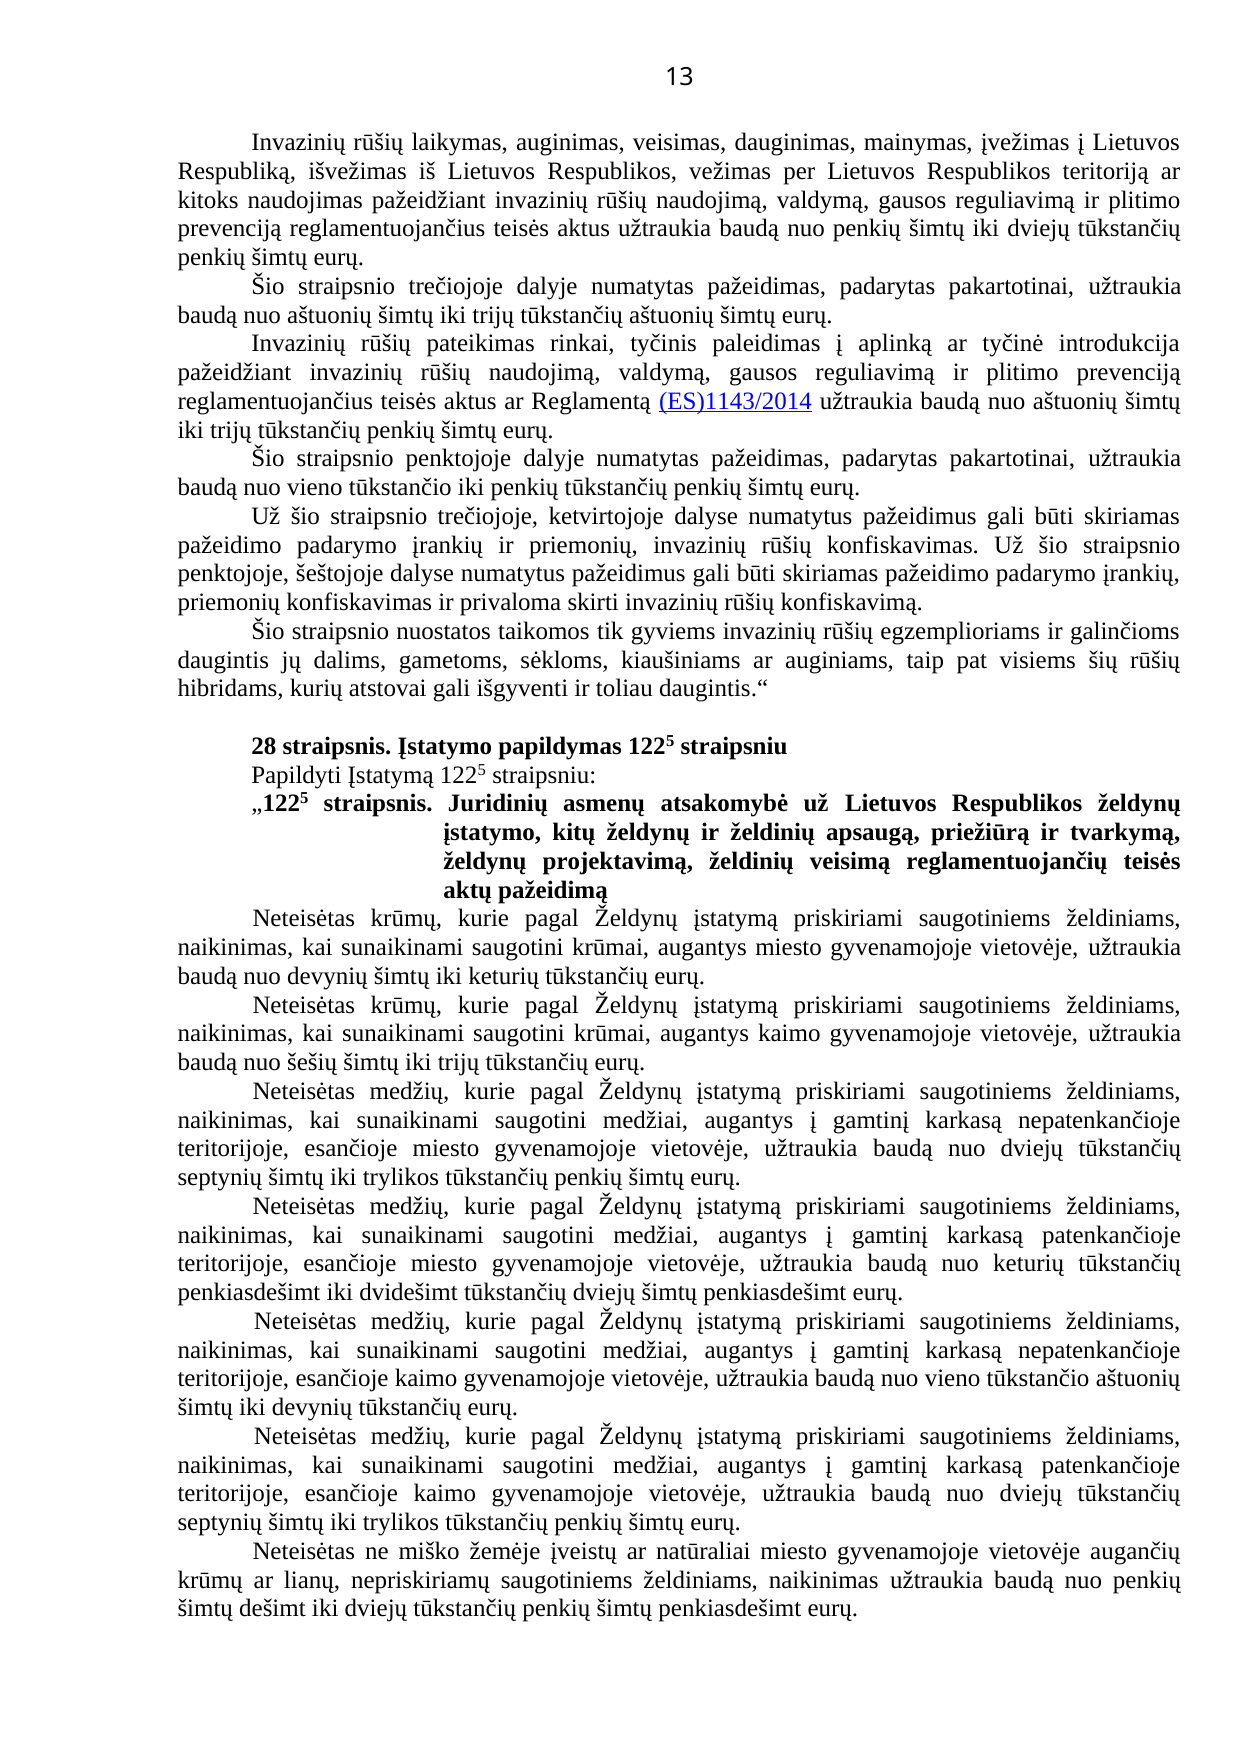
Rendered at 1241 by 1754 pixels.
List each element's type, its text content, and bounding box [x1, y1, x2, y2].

text Neteisėtas medžių, kurie pagal Želdynų įstatymą priskiriami saugotiniems želdiniams, naikinimas, kai sunaikinami saugotini medžiai, augantys į gamtinį karkasą nepatenkančioje teritorijoje, esančioje miesto gyvenamojoje vietovėje, užtraukia baudą nuo dviejų tūkstančių septynių šimtų iki trylikos tūkstančių penkių šimtų eurų. [177, 1076, 1181, 1191]
text Neteisėtas krūmų, kurie pagal Želdynų įstatymą priskiriami saugotiniems želdiniams, naikinimas, kai sunaikinami saugotini krūmai, augantys miesto gyvenamojoje vietovėje, užtraukia baudą nuo devynių šimtų iki keturių tūkstančių eurų. [177, 903, 1181, 990]
text Neteisėtas medžių, kurie pagal Želdynų įstatymą priskiriami saugotiniems želdiniams, naikinimas, kai sunaikinami saugotini medžiai, augantys į gamtinį karkasą nepatenkančioje teritorijoje, esančioje kaimo gyvenamojoje vietovėje, užtraukia baudą nuo vieno tūkstančio aštuonių šimtų iki devynių tūkstančių eurų. [177, 1306, 1181, 1421]
text Neteisėtas medžių, kurie pagal Želdynų įstatymą priskiriami saugotiniems želdiniams, naikinimas, kai sunaikinami saugotini medžiai, augantys į gamtinį karkasą patenkančioje teritorijoje, esančioje miesto gyvenamojoje vietovėje, užtraukia baudą nuo keturių tūkstančių penkiasdešimt iki dvidešimt tūkstančių dviejų šimtų penkiasdešimt eurų. [177, 1191, 1181, 1306]
text „1225 straipsnis. Juridinių asmenų atsakomybė už Lietuvos Respublikos želdynų įstatymo, kitų želdynų ir želdinių apsaugą, priežiūrą ir tvarkymą, želdynų projektavimą, želdinių veisimą reglamentuojančių teisės aktų pažeidimą [251, 788, 1181, 903]
text Šio straipsnio penktojoje dalyje numatytas pažeidimas, padarytas pakartotinai, užtraukia baudą nuo vieno tūkstančio iki penkių tūkstančių penkių šimtų eurų. [177, 443, 1181, 501]
text 28 straipsnis. Įstatymo papildymas 1225 straipsniu [177, 731, 1181, 760]
text Neteisėtas ne miško žemėje įveistų ar natūraliai miesto gyvenamojoje vietovėje augančių krūmų ar lianų, nepriskiriamų saugotiniems želdiniams, naikinimas užtraukia baudą nuo penkių šimtų dešimt iki dviejų tūkstančių penkių šimtų penkiasdešimt eurų. [177, 1536, 1181, 1622]
text Papildyti Įstatymą 1225 straipsniu: [177, 760, 1181, 788]
text Invazinių rūšių laikymas, auginimas, veisimas, dauginimas, mainymas, įvežimas į Lietuvos Respubliką, išvežimas iš Lietuvos Respublikos, vežimas per Lietuvos Respublikos teritoriją ar kitoks naudojimas pažeidžiant invazinių rūšių naudojimą, valdymą, gausos reguliavimą ir plitimo prevenciją reglamentuojančius teisės aktus užtraukia baudą nuo penkių šimtų iki dviejų tūkstančių penkių šimtų eurų. [177, 127, 1181, 271]
text Šio straipsnio trečiojoje dalyje numatytas pažeidimas, padarytas pakartotinai, užtraukia baudą nuo aštuonių šimtų iki trijų tūkstančių aštuonių šimtų eurų. [177, 271, 1181, 328]
text Invazinių rūšių pateikimas rinkai, tyčinis paleidimas į aplinką ar tyčinė introdukcija pažeidžiant invazinių rūšių naudojimą, valdymą, gausos reguliavimą ir plitimo prevenciją reglamentuojančius teisės aktus ar Reglamentą (ES)1143/2014 užtraukia baudą nuo aštuonių šimtų iki trijų tūkstančių penkių šimtų eurų. [177, 328, 1181, 443]
text Šio straipsnio nuostatos taikomos tik gyviems invazinių rūšių egzemplioriams ir galinčioms daugintis jų dalims, gametoms, sėkloms, kiaušiniams ar auginiams, taip pat visiems šių rūšių hibridams, kurių atstovai gali išgyventi ir toliau daugintis.“ [177, 616, 1181, 702]
text Už šio straipsnio trečiojoje, ketvirtojoje dalyse numatytus pažeidimus gali būti skiriamas pažeidimo padarymo įrankių ir priemonių, invazinių rūšių konfiskavimas. Už šio straipsnio penktojoje, šeštojoje dalyse numatytus pažeidimus gali būti skiriamas pažeidimo padarymo įrankių, priemonių konfiskavimas ir privaloma skirti invazinių rūšių konfiskavimą. [177, 501, 1181, 616]
text Neteisėtas medžių, kurie pagal Želdynų įstatymą priskiriami saugotiniems želdiniams, naikinimas, kai sunaikinami saugotini medžiai, augantys į gamtinį karkasą patenkančioje teritorijoje, esančioje kaimo gyvenamojoje vietovėje, užtraukia baudą nuo dviejų tūkstančių septynių šimtų iki trylikos tūkstančių penkių šimtų eurų. [177, 1421, 1181, 1536]
text Neteisėtas krūmų, kurie pagal Želdynų įstatymą priskiriami saugotiniems želdiniams, naikinimas, kai sunaikinami saugotini krūmai, augantys kaimo gyvenamojoje vietovėje, užtraukia baudą nuo šešių šimtų iki trijų tūkstančių eurų. [177, 990, 1181, 1076]
